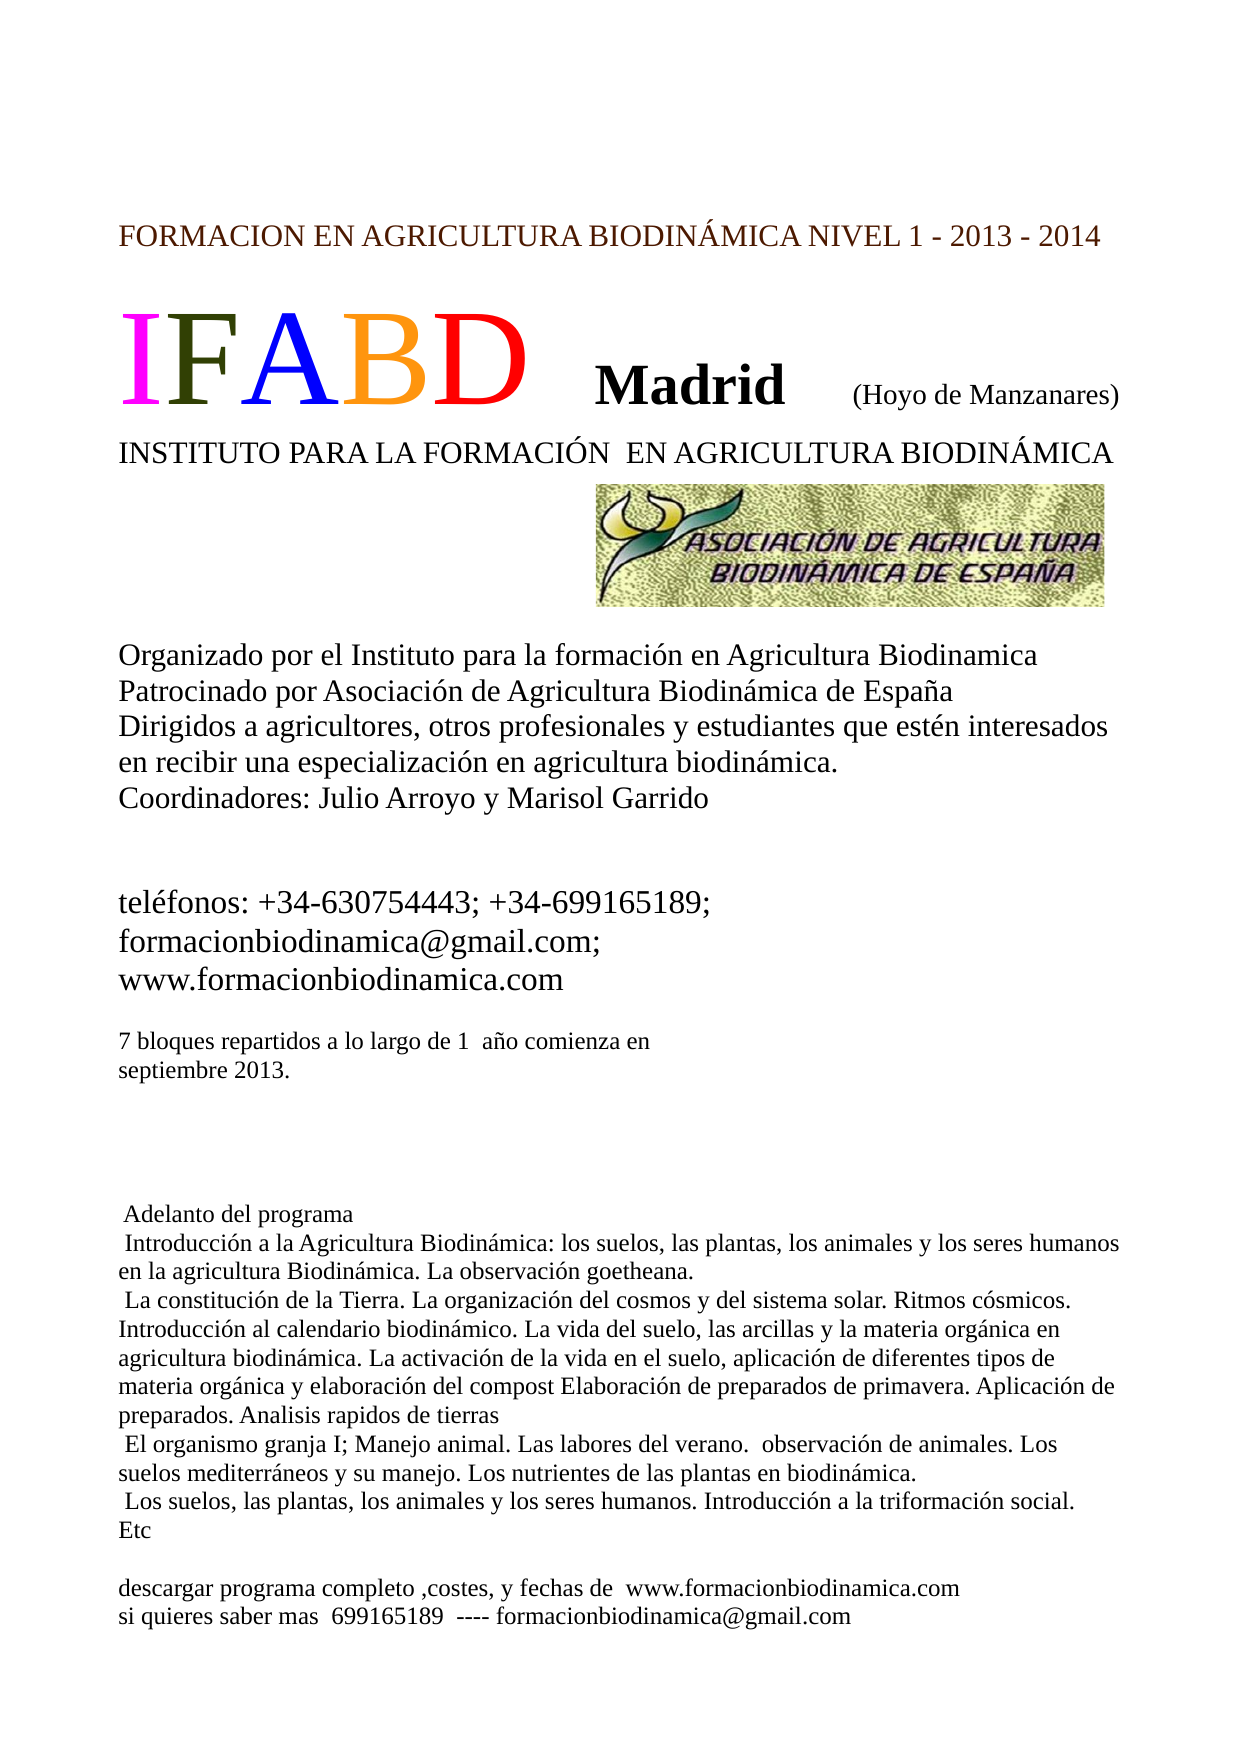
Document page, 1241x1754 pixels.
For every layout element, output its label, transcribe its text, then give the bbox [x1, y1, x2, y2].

text Los suelos, las plantas, los animales y los seres humanos. Introducción a la triformación social. [118, 1486, 1122, 1515]
text si quieres saber mas 699165189 ---- formacionbiodinamica@gmail.com [118, 1601, 1122, 1630]
text septiembre 2013. [118, 1055, 1122, 1084]
text Introducción a la Agricultura Biodinámica: los suelos, las plantas, los animales y los seres humanos en la agricultura Biodinámica. La observación goetheana. [118, 1228, 1122, 1285]
text Coordinadores: Julio Arroyo y Marisol Garrido [118, 779, 1122, 816]
text Dirigidos a agricultores, otros profesionales y estudiantes que estén interesados en recibir una especialización en agricultura biodinámica. [118, 708, 1122, 779]
text FORMACION EN AGRICULTURA BIODINÁMICA NIVEL 1 - 2013 - 2014 [118, 118, 1122, 276]
text descargar programa completo ,costes, y fechas de www.formacionbiodinamica.com [118, 1573, 1122, 1601]
text teléfonos: +34-630754443; +34-699165189; formacionbiodinamica@gmail.com; [118, 883, 1122, 959]
text La constitución de la Tierra. La organización del cosmos y del sistema solar. Ritmos cósmicos. Introducción al calendario biodinámico. La vida del suelo, las arcillas y la materia orgánica en agricultura biodinámica. La activación de la vida en el suelo, aplicación de diferentes tipos de materia orgánica y elaboración del compost Elaboración de preparados de primavera. Aplicación de preparados. Analisis rapidos de tierras [118, 1285, 1122, 1429]
text Adelanto del programa [118, 1199, 1122, 1228]
text IFABD Madrid (Hoyo de Manzanares) [118, 276, 1122, 434]
text 7 bloques repartidos a lo largo de 1 año comienza en [118, 1026, 1122, 1055]
text Organizado por el Instituto para la formación en Agricultura Biodinamica [118, 636, 1122, 672]
text El organismo granja I; Manejo animal. Las labores del verano. observación de animales. Los suelos mediterráneos y su manejo. Los nutrientes de las plantas en biodinámica. [118, 1429, 1122, 1486]
text Etc [118, 1515, 1122, 1544]
picture [595, 484, 1105, 607]
text www.formacionbiodinamica.com [118, 959, 1122, 998]
text Patrocinado por Asociación de Agricultura Biodinámica de España [118, 672, 1122, 708]
text INSTITUTO PARA LA FORMACIÓN EN AGRICULTURA BIODINÁMICA [118, 434, 1122, 470]
